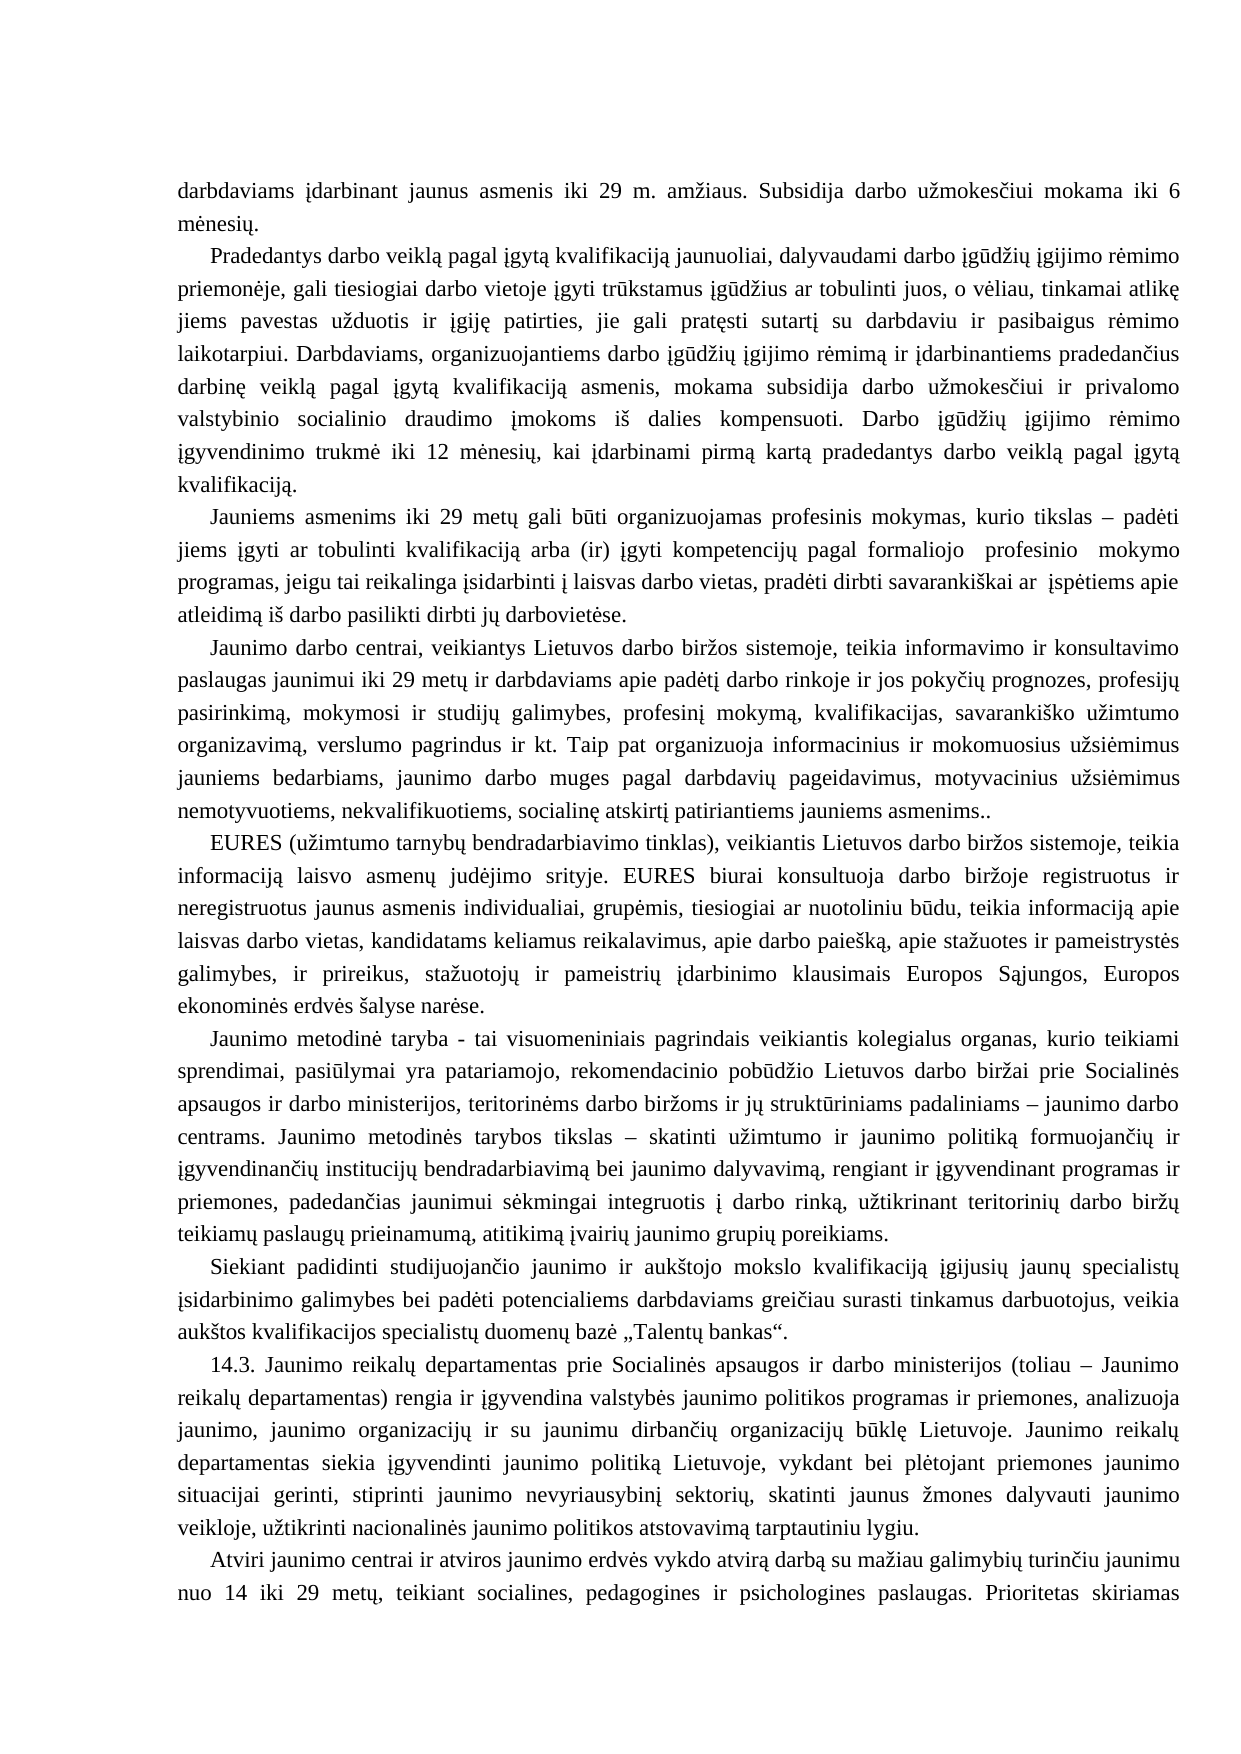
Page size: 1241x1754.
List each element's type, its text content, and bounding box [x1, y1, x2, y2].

text Atviri jaunimo centrai ir atviros jaunimo erdvės vykdo atvirą darbą su mažiau galimybių turinčiu jaunimu nuo 14 iki 29 metų, teikiant socialines, pedagogines ir psichologines paslaugas. Prioritetas skiriamas [177, 1547, 1181, 1606]
text EURES (užimtumo tarnybų bendradarbiavimo tinklas), veikiantis Lietuvos darbo biržos sistemoje, teikia informaciją laisvo asmenų judėjimo srityje. EURES biurai konsultuoja darbo biržoje registruotus ir neregistruotus jaunus asmenis individualiai, grupėmis, tiesiogiai ar nuotoliniu būdu, teikia informaciją apie laisvas darbo vietas, kandidatams keliamus reikalavimus, apie darbo paiešką, apie stažuotes ir pameistrystės galimybes, ir prireikus, stažuotojų ir pameistrių įdarbinimo klausimais Europos Sąjungos, Europos ekonominės erdvės šalyse narėse. [177, 829, 1181, 1019]
text Jaunimo metodinė taryba - tai visuomeniniais pagrindais veikiantis kolegialus organas, kurio teikiami sprendimai, pasiūlymai yra patariamojo, rekomendacinio pobūdžio Lietuvos darbo biržai prie Socialinės apsaugos ir darbo ministerijos, teritorinėms darbo biržoms ir jų struktūriniams padaliniams – jaunimo darbo centrams. Jaunimo metodinės tarybos tikslas – skatinti užimtumo ir jaunimo politiką formuojančių ir įgyvendinančių institucijų bendradarbiavimą bei jaunimo dalyvavimą, rengiant ir įgyvendinant programas ir priemones, padedančias jaunimui sėkmingai integruotis į darbo rinką, užtikrinant teritorinių darbo biržų teikiamų paslaugų prieinamumą, atitikimą įvairių jaunimo grupių poreikiams. [177, 1025, 1181, 1247]
text Siekiant padidinti studijuojančio jaunimo ir aukštojo mokslo kvalifikaciją įgijusių jaunų specialistų įsidarbinimo galimybes bei padėti potencialiems darbdaviams greičiau surasti tinkamus darbuotojus, veikia aukštos kvalifikacijos specialistų duomenų bazė „Talentų bankas“. [177, 1253, 1181, 1345]
text Pradedantys darbo veiklą pagal įgytą kvalifikaciją jaunuoliai, dalyvaudami darbo įgūdžių įgijimo rėmimo priemonėje, gali tiesiogiai darbo vietoje įgyti trūkstamus įgūdžius ar tobulinti juos, o vėliau, tinkamai atlikę jiems pavestas užduotis ir įgiję patirties, jie gali pratęsti sutartį su darbdaviu ir pasibaigus rėmimo laikotarpiui. Darbdaviams, organizuojantiems darbo įgūdžių įgijimo rėmimą ir įdarbinantiems pradedančius darbinę veiklą pagal įgytą kvalifikaciją asmenis, mokama subsidija darbo užmokesčiui ir privalomo valstybinio socialinio draudimo įmokoms iš dalies kompensuoti. Darbo įgūdžių įgijimo rėmimo įgyvendinimo trukmė iki 12 mėnesių, kai įdarbinami pirmą kartą pradedantys darbo veiklą pagal įgytą kvalifikaciją. [177, 242, 1181, 497]
text Jaunimo darbo centrai, veikiantys Lietuvos darbo biržos sistemoje, teikia informavimo ir konsultavimo paslaugas jaunimui iki 29 metų ir darbdaviams apie padėtį darbo rinkoje ir jos pokyčių prognozes, profesijų pasirinkimą, mokymosi ir studijų galimybes, profesinį mokymą, kvalifikacijas, savarankiško užimtumo organizavimą, verslumo pagrindus ir kt. Taip pat organizuoja informacinius ir mokomuosius užsiėmimus jauniems bedarbiams, jaunimo darbo muges pagal darbdavių pageidavimus, motyvacinius užsiėmimus nemotyvuotiems, nekvalifikuotiems, socialinę atskirtį patiriantiems jauniems asmenims.. [177, 634, 1181, 823]
text darbdaviams įdarbinant jaunus asmenis iki 29 m. amžiaus. Subsidija darbo užmokesčiui mokama iki 6 mėnesių. [177, 177, 1181, 236]
text Jauniems asmenims iki 29 metų gali būti organizuojamas profesinis mokymas, kurio tikslas – padėti jiems įgyti ar tobulinti kvalifikaciją arba (ir) įgyti kompetencijų pagal formaliojo profesinio mokymo programas, jeigu tai reikalinga įsidarbinti į laisvas darbo vietas, pradėti dirbti savarankiškai ar įspėtiems apie atleidimą iš darbo pasilikti dirbti jų darbovietėse. [177, 503, 1181, 627]
text 14.3. Jaunimo reikalų departamentas prie Socialinės apsaugos ir darbo ministerijos (toliau – Jaunimo reikalų departamentas) rengia ir įgyvendina valstybės jaunimo politikos programas ir priemones, analizuoja jaunimo, jaunimo organizacijų ir su jaunimu dirbančių organizacijų būklę Lietuvoje. Jaunimo reikalų departamentas siekia įgyvendinti jaunimo politiką Lietuvoje, vykdant bei plėtojant priemones jaunimo situacijai gerinti, stiprinti jaunimo nevyriausybinį sektorių, skatinti jaunus žmones dalyvauti jaunimo veikloje, užtikrinti nacionalinės jaunimo politikos atstovavimą tarptautiniu lygiu. [177, 1351, 1181, 1540]
